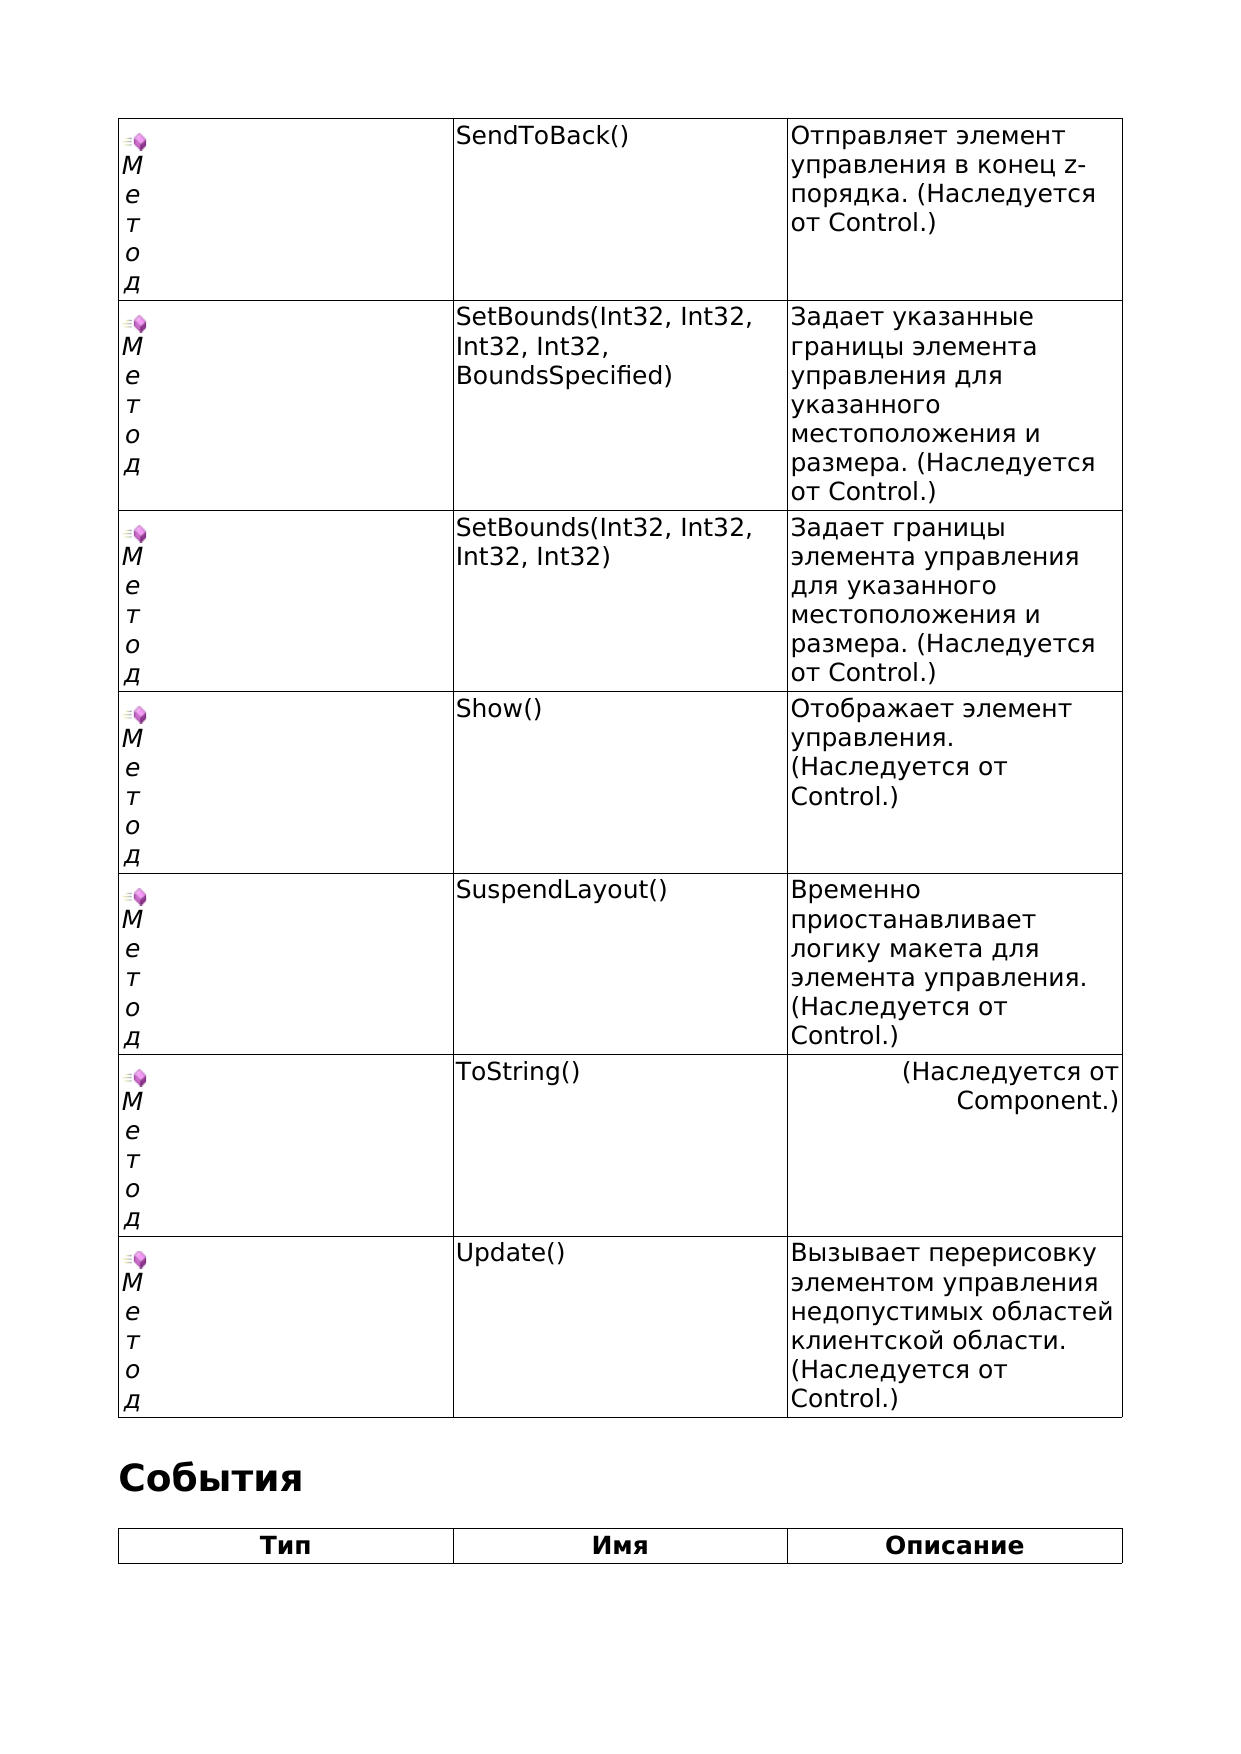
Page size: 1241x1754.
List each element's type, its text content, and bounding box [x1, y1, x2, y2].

table_cell [119, 1055, 453, 1236]
picture [121, 133, 147, 151]
table_cell Отображает элемент управления. (Наследуется от Control.) [788, 692, 1122, 873]
picture [121, 888, 147, 906]
table_header Описание [788, 1529, 1122, 1563]
picture [121, 315, 147, 333]
picture [121, 525, 147, 543]
table_header Тип [119, 1529, 453, 1563]
picture [121, 1251, 147, 1269]
table_cell SetBounds(Int32, Int32, Int32, Int32, BoundsSpecified) [454, 301, 787, 510]
table_cell [119, 874, 453, 1054]
table_cell SetBounds(Int32, Int32, Int32, Int32) [454, 511, 787, 691]
picture [121, 1069, 147, 1087]
picture [121, 706, 147, 724]
table_cell Update() [454, 1237, 787, 1417]
table_cell Временно приостанавливает логику макета для элемента управления. (Наследуется от Control.) [788, 874, 1122, 1054]
table_header Имя [454, 1529, 787, 1563]
table_cell Задает указанные границы элемента управления для указанного местоположения и размера. (Наследуется от Control.) [788, 301, 1122, 510]
table_cell Вызывает перерисовку элементом управления недопустимых областей клиентской области. (Наследуется от Control.) [788, 1237, 1122, 1417]
table_cell [119, 692, 453, 873]
table_cell [119, 301, 453, 510]
table_cell Задает границы элемента управления для указанного местоположения и размера. (Наследуется от Control.) [788, 511, 1122, 691]
table_cell [119, 1237, 453, 1417]
table_cell (Наследуется от Component.) [788, 1055, 1122, 1236]
table_cell SendToBack() [454, 119, 787, 299]
table_cell Отправляет элемент управления в конец z-порядка. (Наследуется от Control.) [788, 119, 1122, 299]
table_cell Show() [454, 692, 787, 873]
subtitle События [118, 1457, 1122, 1501]
table_cell ToString() [454, 1055, 787, 1236]
table_cell [119, 511, 453, 691]
table_cell [119, 119, 453, 299]
table_cell SuspendLayout() [454, 874, 787, 1054]
